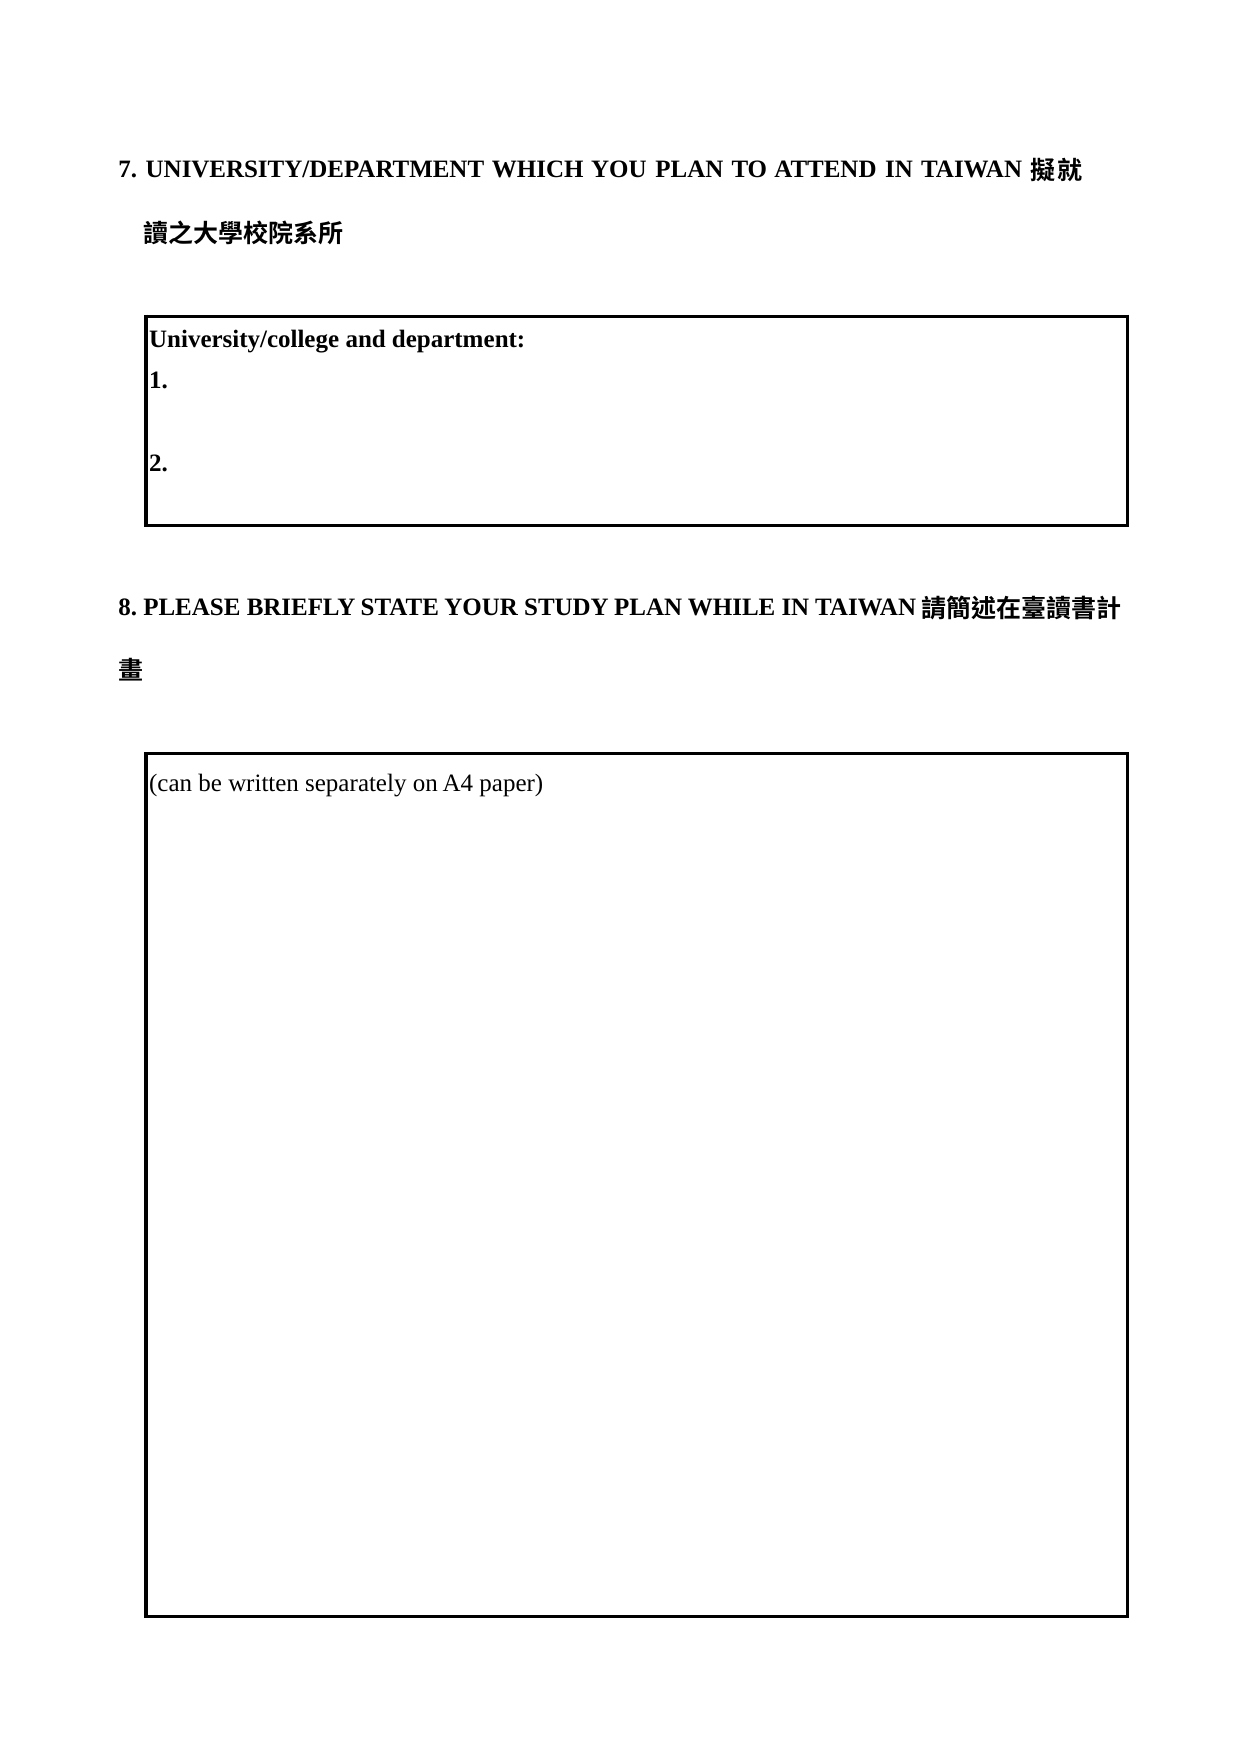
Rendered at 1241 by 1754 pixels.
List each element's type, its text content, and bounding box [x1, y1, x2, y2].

text 7. UNIVERSITY/DEPARTMENT WHICH YOU PLAN TO ATTEND IN TAIWAN擬就讀之大學校院系所 [118, 127, 1082, 252]
table_header (can be written separately on A4 paper) [148, 755, 1126, 1615]
table_header University/college and department: 1. 2. [148, 318, 1126, 524]
text 8. PLEASE BRIEFLY STATE YOUR STUDY PLAN WHILE IN TAIWAN請簡述在臺讀書計畫 [118, 564, 1122, 689]
